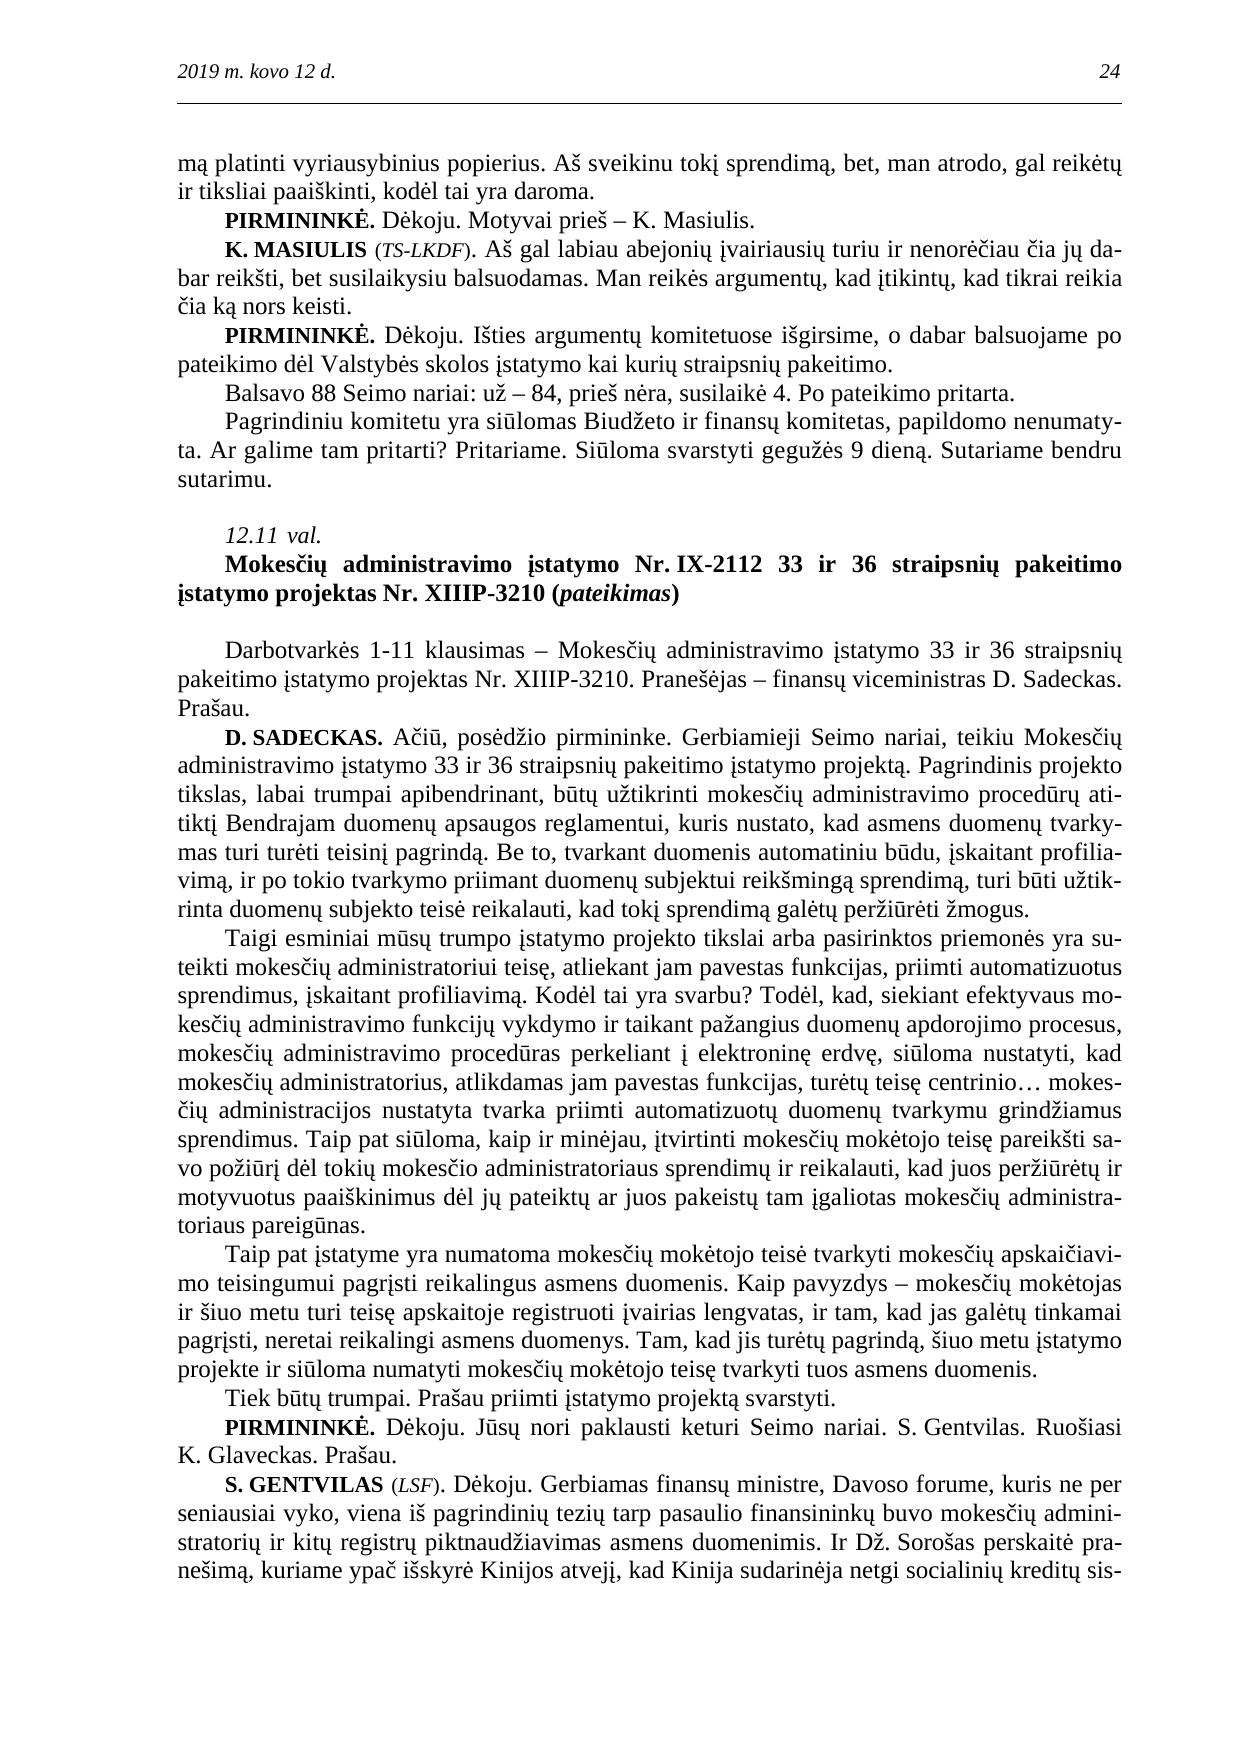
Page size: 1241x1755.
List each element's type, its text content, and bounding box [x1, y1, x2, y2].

text PIRMININKĖ. Dė­ko­ju. Iš­ties ar­gu­men­tų ko­mi­te­tuo­se iš­gir­si­me, o da­bar bal­suo­ja­me po pa­tei­ki­mo dėl Vals­ty­bės sko­los įsta­ty­mo kai ku­rių straips­nių pa­kei­ti­mo. [177, 320, 1122, 378]
text mą pla­tin­ti vy­riau­sy­bi­nius po­pie­rius. Aš svei­ki­nu to­kį spren­di­mą, bet, man at­ro­do, gal rei­kė­tų ir tiks­liai pa­aiš­kin­ti, ko­dėl tai yra da­ro­ma. [177, 148, 1122, 205]
text PIRMININKĖ. Dė­ko­ju. Mo­ty­vai prieš – K. Ma­siu­lis. [177, 205, 1122, 234]
text Dar­bo­tvarkės 1-11 klau­si­mas – Mo­kes­čių ad­mi­nist­ra­vi­mo įsta­ty­mo 33 ir 36 straips­nių pa­kei­ti­mo įsta­ty­mo pro­jek­tas Nr. XIIIP-3210. Pra­ne­šė­jas – fi­nan­sų vi­ce­mi­nist­ras D. Sa­dec­kas. Pra­šau. [177, 635, 1122, 722]
text 12.11 val. [224, 521, 1122, 549]
text S. GENTVILAS (LSF). Dė­ko­ju. Ger­bia­mas fi­nan­sų mi­nist­re, Da­vo­so fo­ru­me, ku­ris ne per se­niau­siai vy­ko, vie­na iš pa­grin­di­nių te­zių tarp pa­sau­lio fi­nan­si­nin­kų bu­vo mo­kes­čių ad­mi­ni­st­ra­to­rių ir ki­tų re­gist­rų pik­tnau­džia­vi­mas as­mens duo­me­ni­mis. Ir Dž. So­ro­šas per­skai­tė pra­ne­ši­mą, ku­ria­me ypač iš­sky­rė Ki­ni­jos at­ve­jį, kad Ki­ni­ja su­da­ri­nė­ja net­gi so­cia­li­nių kre­di­tų sis­ [177, 1469, 1122, 1584]
text Bal­sa­vo 88 Sei­mo na­riai: už – 84, prieš nė­ra, su­si­lai­kė 4. Po pa­tei­ki­mo pri­tar­ta. [177, 378, 1122, 406]
text PIRMININKĖ. Dė­ko­ju. Jū­sų no­ri pa­klaus­ti ke­tu­ri Sei­mo na­riai. S. Gent­vi­las. Ruo­šia­si K. Gla­vec­kas. Pra­šau. [177, 1412, 1122, 1469]
text Tiek bū­tų trum­pai. Pra­šau pri­im­ti įsta­ty­mo pro­jek­tą svars­ty­ti. [177, 1383, 1122, 1412]
text Mo­kes­čių ad­mi­nist­ra­vi­mo įsta­ty­mo Nr. IX-2112 33 ir 36 straips­nių pa­kei­ti­mo įstatymo pro­jek­tas Nr. XIIIP-3210 (pa­tei­ki­mas) [177, 549, 1122, 607]
text Tai­gi es­mi­niai mū­sų trum­po įsta­ty­mo pro­jek­to tiks­lai ar­ba pa­si­rink­tos prie­mo­nės yra su­teik­ti mo­kes­čių ad­mi­nist­ra­to­riui tei­sę, at­lie­kant jam pa­ves­tas funk­ci­jas, pri­im­ti au­to­ma­ti­zuo­tus spren­di­mus, įskai­tant pro­fi­lia­vi­mą. Ko­dėl tai yra svar­bu? To­dėl, kad, sie­kiant efek­ty­vaus mo­kes­čių ad­mi­nist­ra­vi­mo funk­ci­jų vyk­dy­mo ir tai­kant pa­žan­gius duo­me­nų ap­do­ro­ji­mo pro­ce­sus, mo­kes­čių ad­mi­nist­ra­vi­mo pro­ce­dū­ras per­ke­liant į elek­tro­ni­nę erd­vę, siū­lo­ma nu­sta­ty­ti, kad mo­kes­čių ad­mi­nist­ra­to­rius, at­lik­da­mas jam pa­ves­tas funk­ci­jas, tu­rė­tų tei­sę cen­tri­nio… mo­kes­čių ad­mi­nist­ra­ci­jos nu­sta­ty­ta tvar­ka pri­im­ti au­to­ma­ti­zuo­tų duo­me­nų tvar­ky­mu grin­džia­mus spren­di­mus. Taip pat siū­lo­ma, kaip ir mi­nė­jau, įtvir­tin­ti mo­kes­čių mo­kė­to­jo tei­sę pa­reikš­ti sa­vo po­žiū­rį dėl to­kių mo­kes­čio ad­mi­nist­ra­to­riaus spren­di­mų ir rei­ka­lau­ti, kad juos per­žiū­rė­tų ir mo­ty­vuo­tus pa­aiš­ki­ni­mus dėl jų pa­teik­tų ar juos pa­keis­tų tam įga­lio­tas mo­kes­čių ad­mi­nist­ra­to­riaus pa­rei­gū­nas. [177, 923, 1122, 1239]
text K. MASIULIS (TS-LKDF). Aš gal la­biau abe­jo­nių įvai­riau­sių tu­riu ir ne­no­rė­čiau čia jų da­bar reikš­ti, bet su­si­lai­ky­siu bal­suo­da­mas. Man rei­kės ar­gu­men­tų, kad įti­kin­tų, kad tik­rai rei­kia čia ką nors keis­ti. [177, 234, 1122, 320]
text Taip pat įsta­ty­me yra nu­ma­to­ma mo­kes­čių mo­kė­to­jo tei­sė tvar­ky­ti mo­kes­čių ap­skai­čia­vi­mo tei­sin­gu­mui pa­grįs­ti rei­ka­lin­gus as­mens duo­me­nis. Kaip pa­vyz­dys – mo­kes­čių mo­kė­to­jas ir šiuo me­tu tu­ri tei­sę ap­skai­to­je re­gist­ruo­ti įvai­rias leng­va­tas, ir tam, kad jas ga­lė­tų tin­ka­mai pa­grįs­ti, ne­re­tai rei­ka­lin­gi as­mens duo­me­nys. Tam, kad jis tu­rė­tų pa­grin­dą, šiuo me­tu įsta­ty­mo pro­jek­te ir siū­lo­ma nu­ma­ty­ti mo­kes­čių mo­kė­to­jo tei­sę tvar­ky­ti tuos as­mens duo­me­nis. [177, 1239, 1122, 1383]
text D. SADECKAS. Ačiū, po­sė­džio pir­mi­nin­ke. Ger­bia­mie­ji Sei­mo na­riai, tei­kiu Mo­kes­čių ad­mi­nist­ra­vi­mo įsta­ty­mo 33 ir 36 straips­nių pa­kei­ti­mo įsta­ty­mo pro­jek­tą. Pa­grin­di­nis pro­jek­to tiks­las, la­bai trum­pai api­ben­dri­nant, bū­tų už­tik­rin­ti mo­kes­čių ad­mi­nist­ra­vi­mo pro­ce­dū­rų ati­tik­tį Ben­dra­jam duo­me­nų ap­sau­gos reg­la­men­tui, ku­ris nu­sta­to, kad as­mens duo­me­nų tvar­ky­mas tu­ri tu­rė­ti tei­si­nį pa­grin­dą. Be to, tvar­kant duo­me­nis au­to­ma­ti­niu bū­du, įskai­tant pro­fi­lia­vi­mą, ir po to­kio tvar­ky­mo pri­imant duo­me­nų sub­jek­tui reikš­min­gą spren­di­mą, tu­ri bū­ti už­tik­rin­ta duo­me­nų sub­jek­to tei­sė rei­ka­lau­ti, kad to­kį spren­di­mą ga­lė­tų per­žiū­rė­ti žmo­gus. [177, 722, 1122, 923]
text Pa­grin­di­niu ko­mi­te­tu yra siū­lo­mas Biu­dže­to ir fi­nan­sų ko­mi­te­tas, pa­pil­do­mo ne­nu­ma­ty­ta. Ar ga­li­me tam pri­tar­ti? Pri­ta­ria­me. Siū­lo­ma svars­ty­ti ge­gu­žės 9 die­ną. Su­ta­ria­me ben­dru su­ta­ri­mu. [177, 406, 1122, 493]
